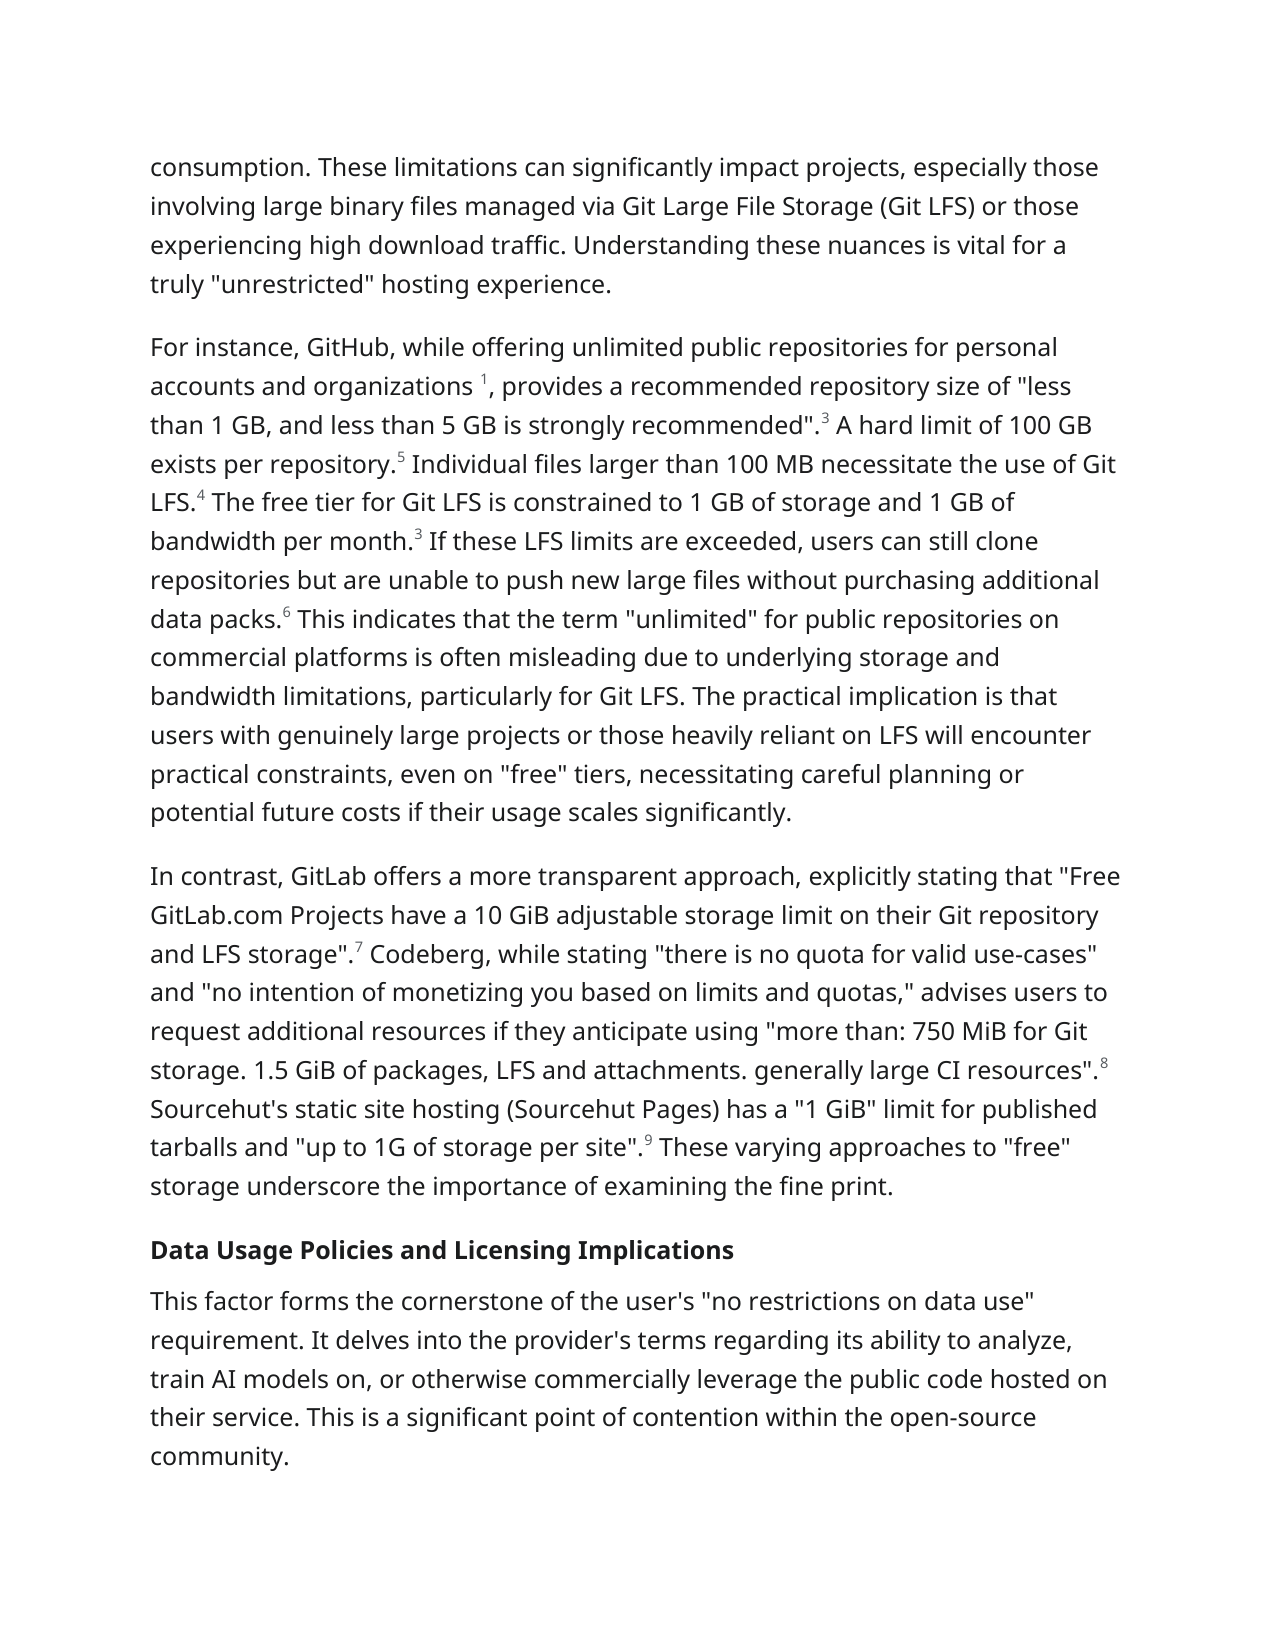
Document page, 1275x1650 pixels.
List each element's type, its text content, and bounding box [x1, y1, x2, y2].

text consumption. These limitations can significantly impact projects, especially those involving large binary files managed via Git Large File Storage (Git LFS) or those experiencing high download traffic. Understanding these nuances is vital for a truly "unrestricted" hosting experience. [150, 150, 1125, 300]
text For instance, GitHub, while offering unlimited public repositories for personal accounts and organizations 1, provides a recommended repository size of "less than 1 GB, and less than 5 GB is strongly recommended".3 A hard limit of 100 GB exists per repository.5 Individual files larger than 100 MB necessitate the use of Git LFS.4 The free tier for Git LFS is constrained to 1 GB of storage and 1 GB of bandwidth per month.3 If these LFS limits are exceeded, users can still clone repositories but are unable to push new large files without purchasing additional data packs.6 This indicates that the term "unlimited" for public repositories on commercial platforms is often misleading due to underlying storage and bandwidth limitations, particularly for Git LFS. The practical implication is that users with genuinely large projects or those heavily reliant on LFS will encounter practical constraints, even on "free" tiers, necessitating careful planning or potential future costs if their usage scales significantly. [150, 330, 1125, 829]
text In contrast, GitLab offers a more transparent approach, explicitly stating that "Free GitLab.com Projects have a 10 GiB adjustable storage limit on their Git repository and LFS storage".7 Codeberg, while stating "there is no quota for valid use-cases" and "no intention of monetizing you based on limits and quotas," advises users to request additional resources if they anticipate using "more than: 750 MiB for Git storage. 1.5 GiB of packages, LFS and attachments. generally large CI resources".8 Sourcehut's static site hosting (Sourcehut Pages) has a "1 GiB" limit for published tarballs and "up to 1G of storage per site".9 These varying approaches to "free" storage underscore the importance of examining the fine print. [150, 859, 1125, 1203]
subtitle Data Usage Policies and Licensing Implications [150, 1232, 1125, 1267]
text This factor forms the cornerstone of the user's "no restrictions on data use" requirement. It delves into the provider's terms regarding its ability to analyze, train AI models on, or otherwise commercially leverage the public code hosted on their service. This is a significant point of contention within the open-source community. [150, 1284, 1125, 1473]
